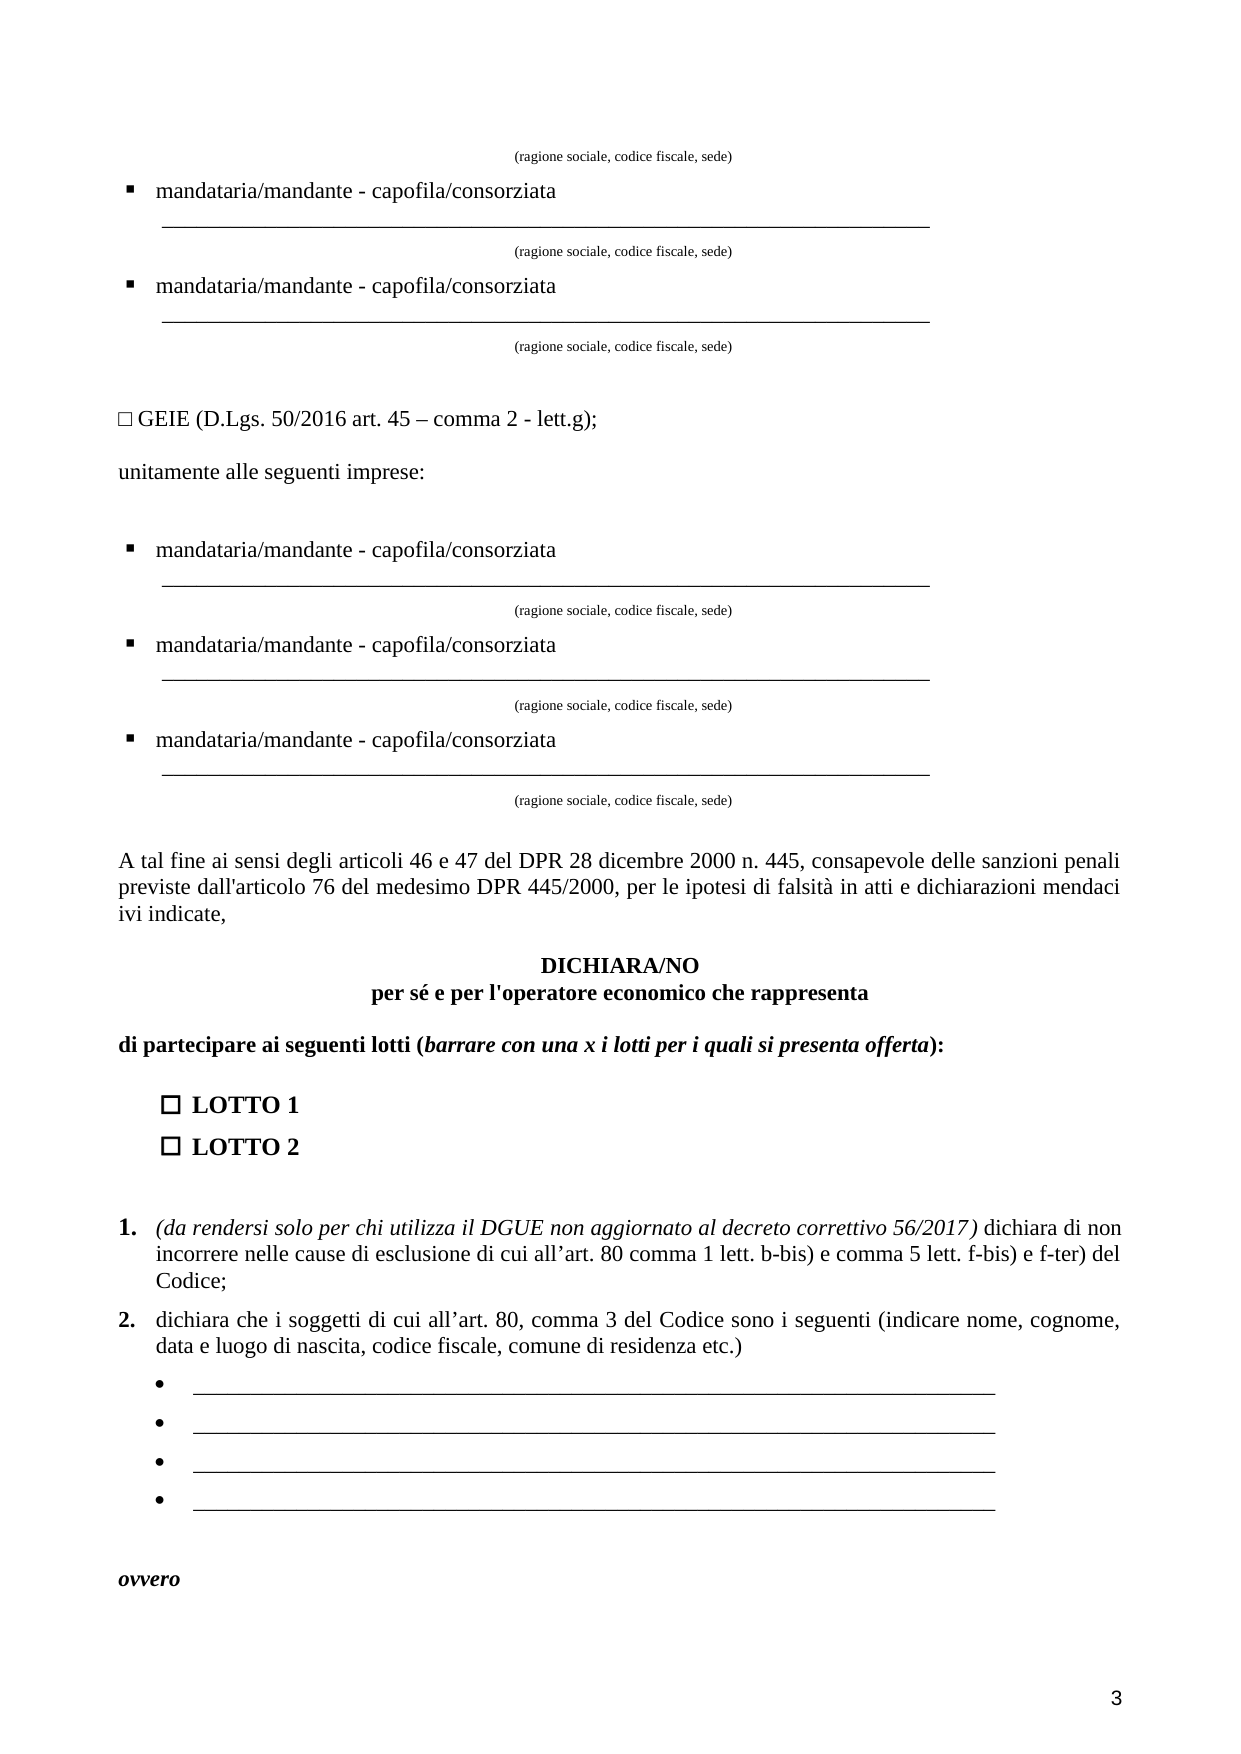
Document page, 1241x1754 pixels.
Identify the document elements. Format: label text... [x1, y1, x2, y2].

text (ragione sociale, codice fiscale, sede) [124, 148, 1122, 164]
list ______________________________________________________________________ [156, 1410, 1122, 1436]
list mandataria/mandante - capofila/consorziata ___________________________________________________________________ [124, 536, 1122, 589]
list ______________________________________________________________________ [156, 1371, 1122, 1397]
text DICHIARA/NO [118, 952, 1122, 979]
text unitamente alle seguenti imprese: [118, 458, 1122, 484]
text per sé e per l'operatore economico che rappresenta [118, 979, 1122, 1005]
list (da rendersi solo per chi utilizza il DGUE non aggiornato al decreto correttivo 56/2017) dichiara di non incorrere nelle cause di esclusione di cui all’art. 80 comma 1 lett. b-bis) e comma 5 lett. f-bis) e f-ter) del Codice; [118, 1212, 1122, 1293]
list mandataria/mandante - capofila/consorziata ___________________________________________________________________ [124, 726, 1122, 779]
text (ragione sociale, codice fiscale, sede) [124, 791, 1122, 808]
text □ GEIE (D.Lgs. 50/2016 art. 45 – comma 2 - lett.g); [118, 406, 1122, 432]
list ______________________________________________________________________ [156, 1487, 1122, 1514]
text (ragione sociale, codice fiscale, sede) [124, 242, 1122, 259]
text di partecipare ai seguenti lotti (barrare con una x i lotti per i quali si presenta offerta): [118, 1031, 1122, 1058]
list mandataria/mandante - capofila/consorziata ___________________________________________________________________ [124, 631, 1122, 684]
text ovvero [118, 1565, 1122, 1592]
text A tal fine ai sensi degli articoli 46 e 47 del DPR 28 dicembre 2000 n. 445, consapevole delle sanzioni penali previste dall'articolo 76 del medesimo DPR 445/2000, per le ipotesi di falsità in atti e dichiarazioni mendaci ivi indicate, [118, 847, 1122, 926]
list mandataria/mandante - capofila/consorziata ___________________________________________________________________ [124, 272, 1122, 325]
list  LOTTO 1 [159, 1090, 1122, 1119]
list  LOTTO 2 [159, 1132, 1122, 1160]
text (ragione sociale, codice fiscale, sede) [124, 696, 1122, 713]
list dichiara che i soggetti di cui all’art. 80, comma 3 del Codice sono i seguenti (indicare nome, cognome, data e luogo di nascita, codice fiscale, comune di residenza etc.) [118, 1306, 1122, 1358]
list mandataria/mandante - capofila/consorziata ___________________________________________________________________ [124, 177, 1122, 230]
text (ragione sociale, codice fiscale, sede) [124, 602, 1122, 618]
list ______________________________________________________________________ [156, 1449, 1122, 1475]
text (ragione sociale, codice fiscale, sede) [124, 337, 1122, 354]
